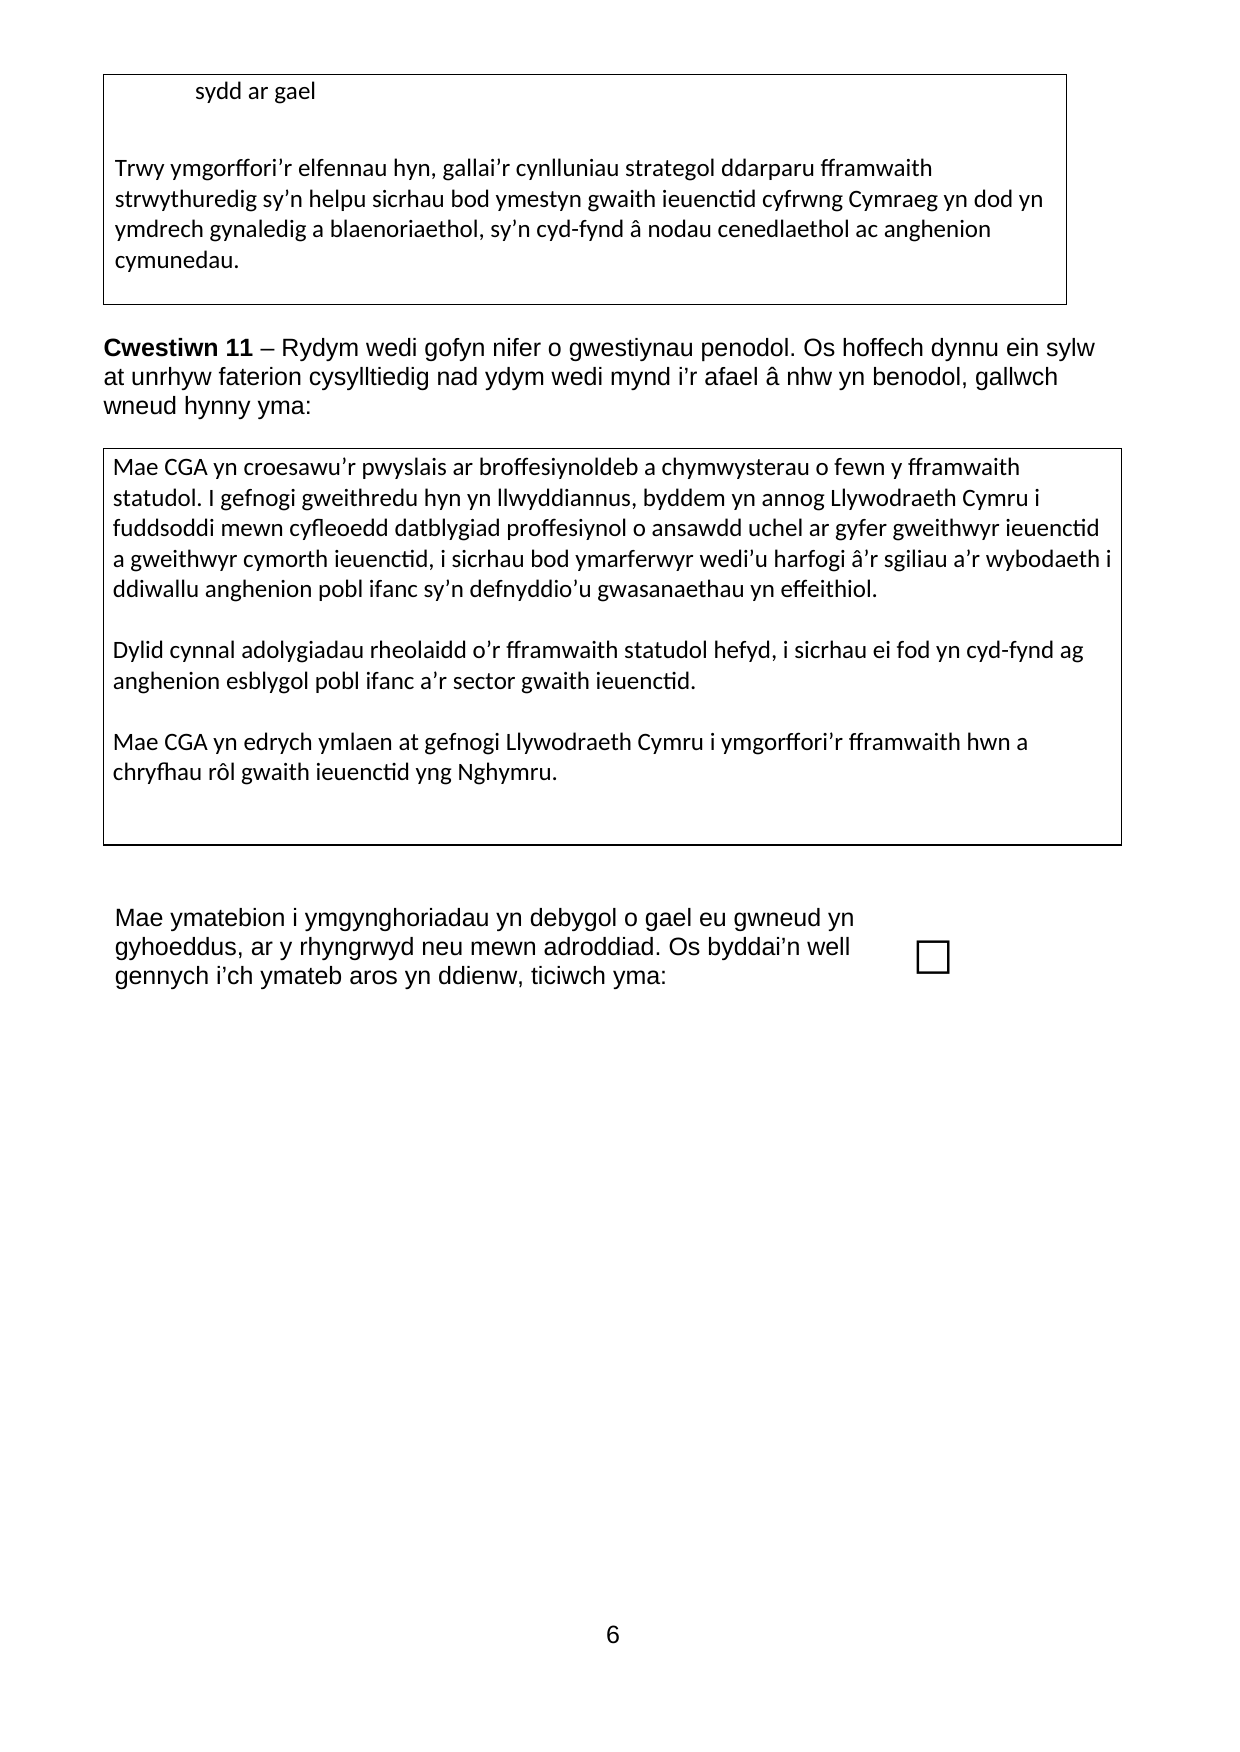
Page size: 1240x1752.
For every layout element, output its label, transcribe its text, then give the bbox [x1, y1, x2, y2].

text Mae CGA yn edrych ymlaen at gefnogi Llywodraeth Cymru i ymgorffori’r fframwaith hwn a chryfhau rôl gwaith ieuenctid yng Nghymru. [104, 723, 1121, 787]
table_header sydd ar gael Trwy ymgorffori’r elfennau hyn, gallai’r cynlluniau strategol ddarparu fframwaith strwythuredig sy’n helpu sicrhau bod ymestyn gwaith ieuenctid cyfrwng Cymraeg yn dod yn ymdrech gynaledig a blaenoriaethol, sy’n cyd-fynd â nodau cenedlaethol ac anghenion cymunedau. [104, 75, 1066, 303]
table_header Mae ymatebion i ymgynghoriadau yn debygol o gael eu gwneud yn gyhoeddus, ar y rhyngrwyd neu mewn adroddiad. Os byddai’n well gennych i’ch ymateb aros yn ddienw, ticiwch yma: [103, 903, 902, 994]
text Mae CGA yn croesawu’r pwyslais ar broffesiynoldeb a chymwysterau o fewn y fframwaith statudol. I gefnogi gweithredu hyn yn llwyddiannus, byddem yn annog Llywodraeth Cymru i fuddsoddi mewn cyfleoedd datblygiad proffesiynol o ansawdd uchel ar gyfer gweithwyr ieuenctid a gweithwyr cymorth ieuenctid, i sicrhau bod ymarferwyr wedi’u harfogi â’r sgiliau a’r wybodaeth i ddiwallu anghenion pobl ifanc sy’n defnyddio’u gwasanaethau yn effeithiol. [104, 449, 1121, 604]
text Cwestiwn 11 – Rydym wedi gofyn nifer o gwestiynau penodol. Os hoffech dynnu ein sylw at unrhyw faterion cysylltiedig nad ydym wedi mynd i’r afael â nhw yn benodol, gallwch wneud hynny yma: [103, 333, 1122, 419]
table_header ☐ [902, 903, 991, 994]
text Dylid cynnal adolygiadau rheolaidd o’r fframwaith statudol hefyd, i sicrhau ei fod yn cyd-fynd ag anghenion esblygol pobl ifanc a’r sector gwaith ieuenctid. [104, 631, 1121, 696]
